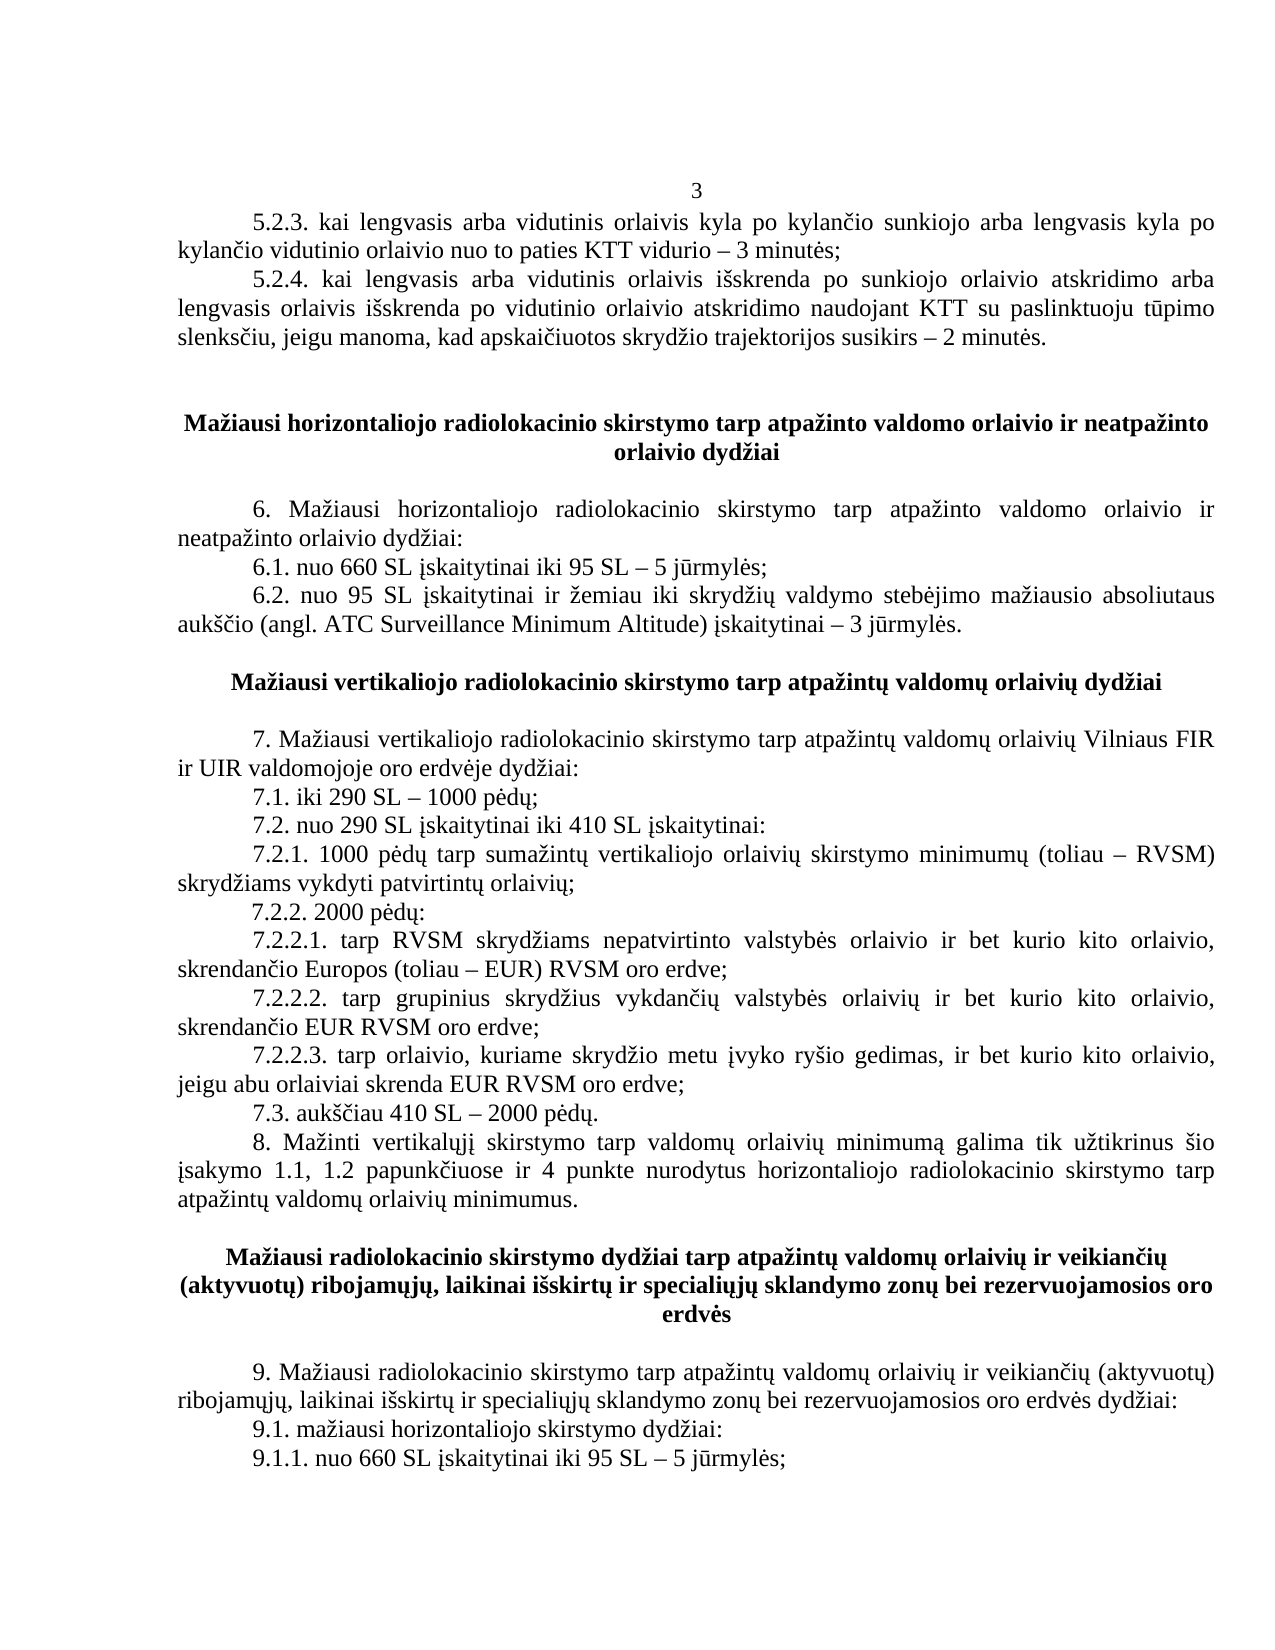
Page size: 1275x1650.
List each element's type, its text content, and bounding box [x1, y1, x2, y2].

text 6. Mažiausi horizontaliojo radiolokacinio skirstymo tarp atpažinto valdomo orlaivio ir neatpažinto orlaivio dydžiai: [177, 494, 1216, 552]
text 7.2. nuo 290 SL įskaitytinai iki 410 SL įskaitytinai: [177, 810, 1216, 839]
text 5.2.3. kai lengvasis arba vidutinis orlaivis kyla po kylančio sunkiojo arba lengvasis kyla po kylančio vidutinio orlaivio nuo to paties KTT vidurio – 3 minutės; [177, 207, 1216, 264]
text 7.2.2.1. tarp RVSM skrydžiams nepatvirtinto valstybės orlaivio ir bet kurio kito orlaivio, skrendančio Europos (toliau – EUR) RVSM oro erdve; [177, 925, 1216, 983]
text 9.1. mažiausi horizontaliojo skirstymo dydžiai: [177, 1414, 1216, 1443]
text 7.2.1. 1000 pėdų tarp sumažintų vertikaliojo orlaivių skirstymo minimumų (toliau – RVSM) skrydžiams vykdyti patvirtintų orlaivių; [177, 839, 1216, 897]
text 7.2.2.3. tarp orlaivio, kuriame skrydžio metu įvyko ryšio gedimas, ir bet kurio kito orlaivio, jeigu abu orlaiviai skrenda EUR RVSM oro erdve; [177, 1040, 1216, 1098]
text 7.2.2.2. tarp grupinius skrydžius vykdančių valstybės orlaivių ir bet kurio kito orlaivio, skrendančio EUR RVSM oro erdve; [177, 983, 1216, 1040]
text 6.1. nuo 660 SL įskaitytinai iki 95 SL – 5 jūrmylės; [177, 552, 1216, 580]
text 9.1.1. nuo 660 SL įskaitytinai iki 95 SL – 5 jūrmylės; [177, 1443, 1216, 1472]
text Mažiausi horizontaliojo radiolokacinio skirstymo tarp atpažinto valdomo orlaivio ir neatpažinto orlaivio dydžiai [177, 408, 1216, 465]
text Mažiausi vertikaliojo radiolokacinio skirstymo tarp atpažintų valdomų orlaivių dydžiai [177, 667, 1216, 695]
text 9. Mažiausi radiolokacinio skirstymo tarp atpažintų valdomų orlaivių ir veikiančių (aktyvuotų) ribojamųjų, laikinai išskirtų ir specialiųjų sklandymo zonų bei rezervuojamosios oro erdvės dydžiai: [177, 1357, 1216, 1414]
text 7.3. aukščiau 410 SL – 2000 pėdų. [177, 1098, 1216, 1127]
text 8. Mažinti vertikalųjį skirstymo tarp valdomų orlaivių minimumą galima tik užtikrinus šio įsakymo 1.1, 1.2 papunkčiuose ir 4 punkte nurodytus horizontaliojo radiolokacinio skirstymo tarp atpažintų valdomų orlaivių minimumus. [177, 1127, 1216, 1213]
text 5.2.4. kai lengvasis arba vidutinis orlaivis išskrenda po sunkiojo orlaivio atskridimo arba lengvasis orlaivis išskrenda po vidutinio orlaivio atskridimo naudojant KTT su paslinktuoju tūpimo slenksčiu, jeigu manoma, kad apskaičiuotos skrydžio trajektorijos susikirs – 2 minutės. [177, 264, 1216, 350]
text 7.1. iki 290 SL – 1000 pėdų; [177, 782, 1216, 810]
text 6.2. nuo 95 SL įskaitytinai ir žemiau iki skrydžių valdymo stebėjimo mažiausio absoliutaus aukščio (angl. ATC Surveillance Minimum Altitude) įskaitytinai – 3 jūrmylės. [177, 580, 1216, 638]
text 7.2.2. 2000 pėdų: [177, 897, 1216, 925]
text 7. Mažiausi vertikaliojo radiolokacinio skirstymo tarp atpažintų valdomų orlaivių Vilniaus FIR ir UIR valdomojoje oro erdvėje dydžiai: [177, 724, 1216, 782]
text Mažiausi radiolokacinio skirstymo dydžiai tarp atpažintų valdomų orlaivių ir veikiančių (aktyvuotų) ribojamųjų, laikinai išskirtų ir specialiųjų sklandymo zonų bei rezervuojamosios oro erdvės [177, 1242, 1216, 1328]
